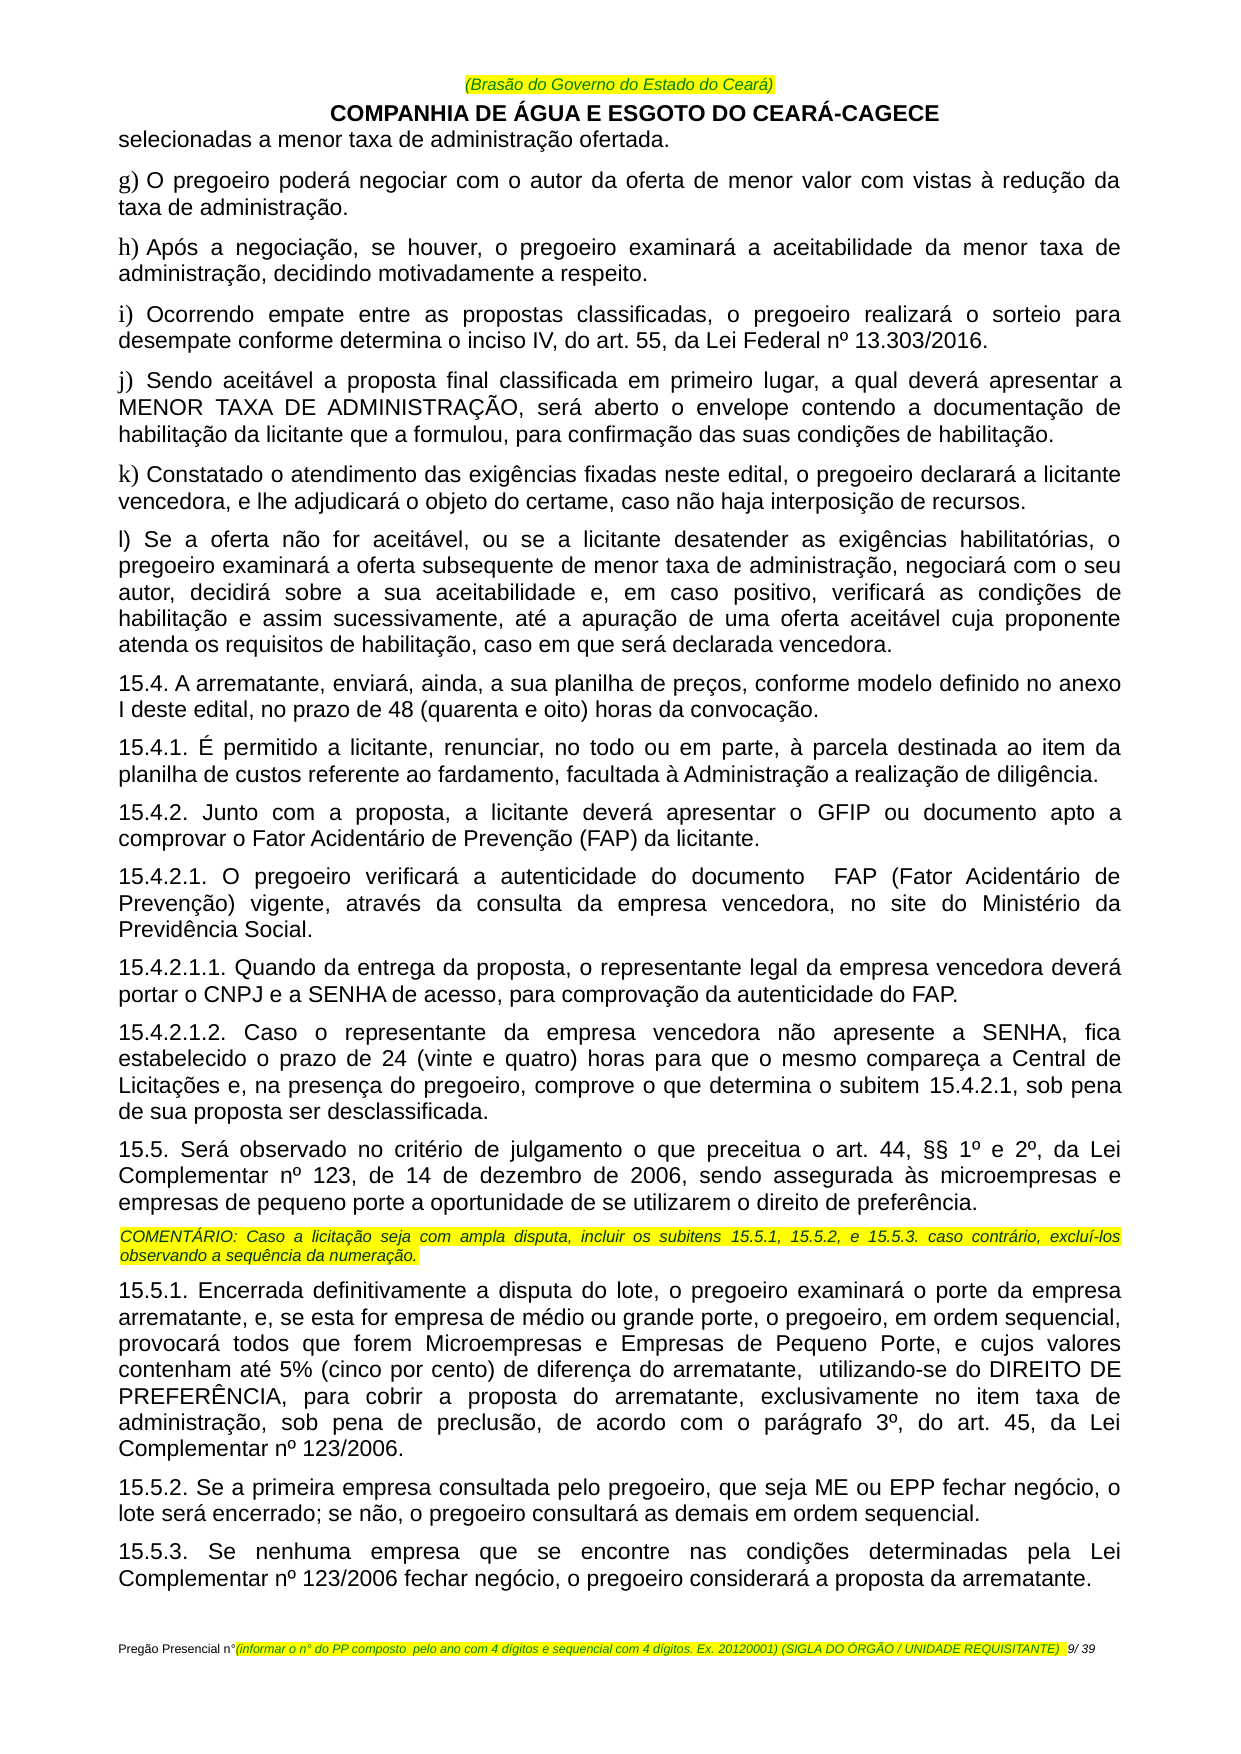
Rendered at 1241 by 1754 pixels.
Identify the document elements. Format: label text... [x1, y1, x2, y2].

list O pregoeiro poderá negociar com o autor da oferta de menor valor com vistas à redução da taxa de administração. [118, 165, 1122, 220]
text 15.4.2. Junto com a proposta, a licitante deverá apresentar o GFIP ou documento apto a comprovar o Fator Acidentário de Prevenção (FAP) da licitante. [118, 799, 1122, 851]
text COMENTÁRIO: Caso a licitação seja com ampla disputa, incluir os subitens 15.5.1, 15.5.2, e 15.5.3. caso contrário, excluí-los observando a sequência da numeração. [120, 1227, 1122, 1265]
text 15.5.2. Se a primeira empresa consultada pelo pregoeiro, que seja ME ou EPP fechar negócio, o lote será encerrado; se não, o pregoeiro consultará as demais em ordem sequencial. [118, 1474, 1122, 1526]
text 15.5.3. Se nenhuma empresa que se encontre nas condições determinadas pela Lei Complementar nº 123/2006 fechar negócio, o pregoeiro considerará a proposta da arrematante. [118, 1538, 1122, 1591]
list selecionadas a menor taxa de administração ofertada. [118, 126, 1122, 153]
text 15.4.2.1. O pregoeiro verificará a autenticidade do documento FAP (Fator Acidentário de Prevenção) vigente, através da consulta da empresa vencedora, no site do Ministério da Previdência Social. [118, 863, 1122, 942]
text 15.5.1. Encerrada definitivamente a disputa do lote, o pregoeiro examinará o porte da empresa arrematante, e, se esta for empresa de médio ou grande porte, o pregoeiro, em ordem sequencial, provocará todos que forem Microempresas e Empresas de Pequeno Porte, e cujos valores contenham até 5% (cinco por cento) de diferença do arrematante, utilizando-se do DIREITO DE PREFERÊNCIA, para cobrir a proposta do arrematante, exclusivamente no item taxa de administração, sob pena de preclusão, de acordo com o parágrafo 3º, do art. 45, da Lei Complementar nº 123/2006. [118, 1277, 1122, 1462]
text 15.4.1. É permitido a licitante, renunciar, no todo ou em parte, à parcela destinada ao item da planilha de custos referente ao fardamento, facultada à Administração a realização de diligência. [118, 734, 1122, 787]
list Após a negociação, se houver, o pregoeiro examinará a aceitabilidade da menor taxa de administração, decidindo motivadamente a respeito. [118, 232, 1122, 287]
list Ocorrendo empate entre as propostas classificadas, o pregoeiro realizará o sorteio para desempate conforme determina o inciso IV, do art. 55, da Lei Federal nº 13.303/2016. [118, 299, 1122, 354]
text 15.4. A arrematante, enviará, ainda, a sua planilha de preços, conforme modelo definido no anexo I deste edital, no prazo de 48 (quarenta e oito) horas da convocação. [118, 669, 1122, 722]
text 15.4.2.1.1. Quando da entrega da proposta, o representante legal da empresa vencedora deverá portar o CNPJ e a SENHA de acesso, para comprovação da autenticidade do FAP. [118, 954, 1122, 1007]
text 15.5. Será observado no critério de julgamento o que preceitua o art. 44, §§ 1º e 2º, da Lei Complementar nº 123, de 14 de dezembro de 2006, sendo assegurada às microempresas e empresas de pequeno porte a oportunidade de se utilizarem o direito de preferência. [118, 1136, 1122, 1215]
list Sendo aceitável a proposta final classificada em primeiro lugar, a qual deverá apresentar a MENOR TAXA DE ADMINISTRAÇÃO, será aberto o envelope contendo a documentação de habilitação da licitante que a formulou, para confirmação das suas condições de habilitação. [118, 366, 1122, 447]
text l) Se a oferta não for aceitável, ou se a licitante desatender as exigências habilitatórias, o pregoeiro examinará a oferta subsequente de menor taxa de administração, negociará com o seu autor, decidirá sobre a sua aceitabilidade e, em caso positivo, verificará as condições de habilitação e assim sucessivamente, até a apuração de uma oferta aceitável cuja proponente atenda os requisitos de habilitação, caso em que será declarada vencedora. [118, 526, 1122, 658]
text 15.4.2.1.2. Caso o representante da empresa vencedora não apresente a SENHA, fica estabelecido o prazo de 24 (vinte e quatro) horas para que o mesmo compareça a Central de Licitações e, na presença do pregoeiro, comprove o que determina o subitem 15.4.2.1, sob pena de sua proposta ser desclassificada. [118, 1019, 1122, 1124]
list Constatado o atendimento das exigências fixadas neste edital, o pregoeiro declarará a licitante vencedora, e lhe adjudicará o objeto do certame, caso não haja interposição de recursos. [118, 459, 1122, 514]
